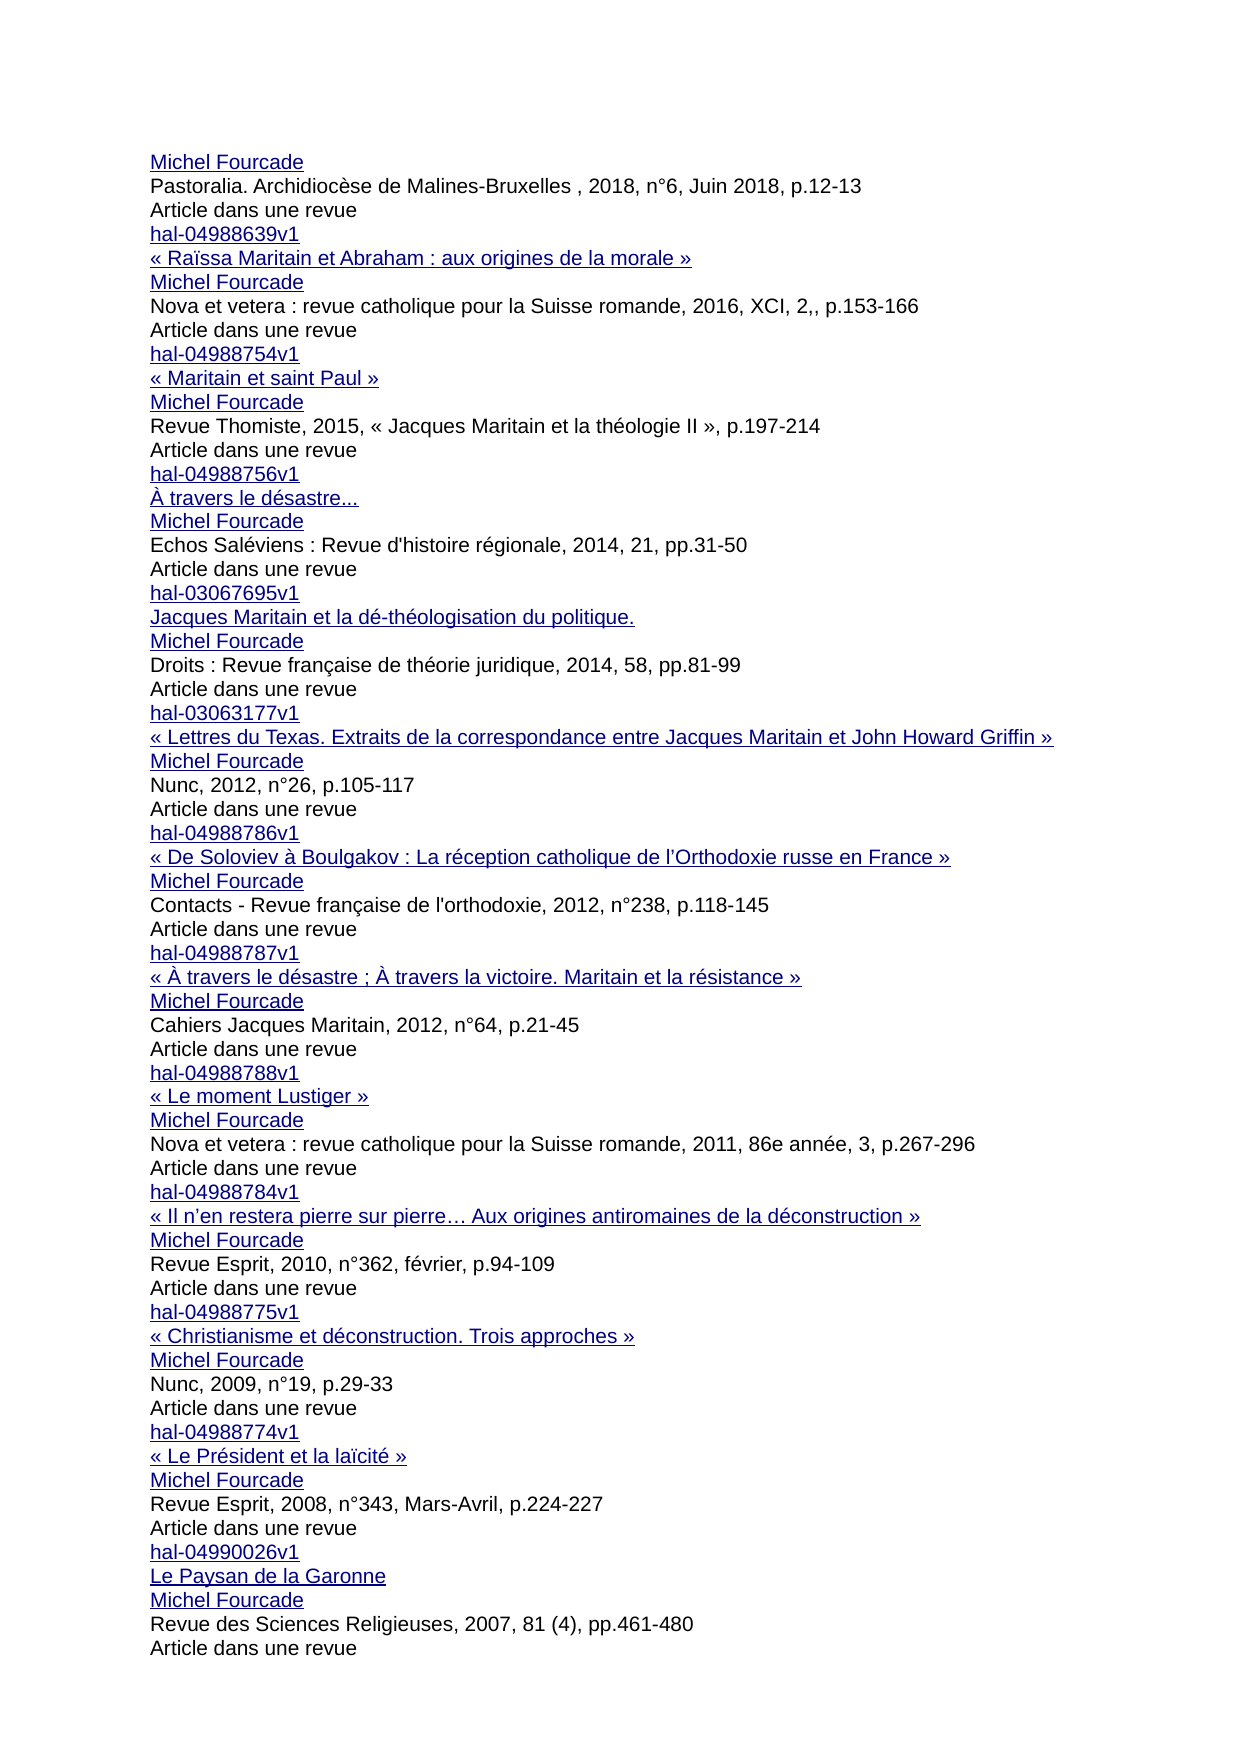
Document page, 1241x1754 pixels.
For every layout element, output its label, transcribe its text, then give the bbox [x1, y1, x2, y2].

table_cell « Le moment Lustiger » Michel Fourcade Nova et vetera : revue catholique pour la Suisse romande, 2011, 86e année, 3, p.267-296 Article dans une revue hal-04988784v1 [150, 1084, 1090, 1204]
table_cell À travers le désastre... Michel Fourcade Echos Saléviens : Revue d'histoire régionale, 2014, 21, pp.31-50 Article dans une revue hal-03067695v1 [150, 485, 1090, 605]
table_cell Michel Fourcade Pastoralia. Archidiocèse de Malines-Bruxelles , 2018, n°6, Juin 2018, p.12-13 Article dans une revue hal-04988639v1 [150, 150, 1090, 246]
table_cell Jacques Maritain et la dé-théologisation du politique. Michel Fourcade Droits : Revue française de théorie juridique, 2014, 58, pp.81-99 Article dans une revue hal-03063177v1 [150, 605, 1090, 725]
table_cell Le Paysan de la Garonne Michel Fourcade Revue des Sciences Religieuses, 2007, 81 (4), pp.461-480 Article dans une revue [150, 1564, 1090, 1659]
table_cell « Maritain et saint Paul » Michel Fourcade Revue Thomiste, 2015, « Jacques Maritain et la théologie II », p.197-214 Article dans une revue hal-04988756v1 [150, 366, 1090, 485]
table_cell « Le Président et la laïcité » Michel Fourcade Revue Esprit, 2008, n°343, Mars-Avril, p.224-227 Article dans une revue hal-04990026v1 [150, 1444, 1090, 1563]
table_cell « Lettres du Texas. Extraits de la correspondance entre Jacques Maritain et John Howard Griffin » Michel Fourcade Nunc, 2012, n°26, p.105-117 Article dans une revue hal-04988786v1 [150, 725, 1090, 845]
table_cell « À travers le désastre ; À travers la victoire. Maritain et la résistance » Michel Fourcade Cahiers Jacques Maritain, 2012, n°64, p.21-45 Article dans une revue hal-04988788v1 [150, 965, 1090, 1084]
table_cell « De Soloviev à Boulgakov : La réception catholique de l’Orthodoxie russe en France » Michel Fourcade Contacts - Revue française de l'orthodoxie, 2012, n°238, p.118-145 Article dans une revue hal-04988787v1 [150, 845, 1090, 964]
table_cell « Christianisme et déconstruction. Trois approches » Michel Fourcade Nunc, 2009, n°19, p.29-33 Article dans une revue hal-04988774v1 [150, 1324, 1090, 1444]
table_cell « Raïssa Maritain et Abraham : aux origines de la morale » Michel Fourcade Nova et vetera : revue catholique pour la Suisse romande, 2016, XCI, 2,, p.153-166 Article dans une revue hal-04988754v1 [150, 246, 1090, 366]
table_cell « Il n’en restera pierre sur pierre… Aux origines antiromaines de la déconstruction » Michel Fourcade Revue Esprit, 2010, n°362, février, p.94-109 Article dans une revue hal-04988775v1 [150, 1204, 1090, 1324]
